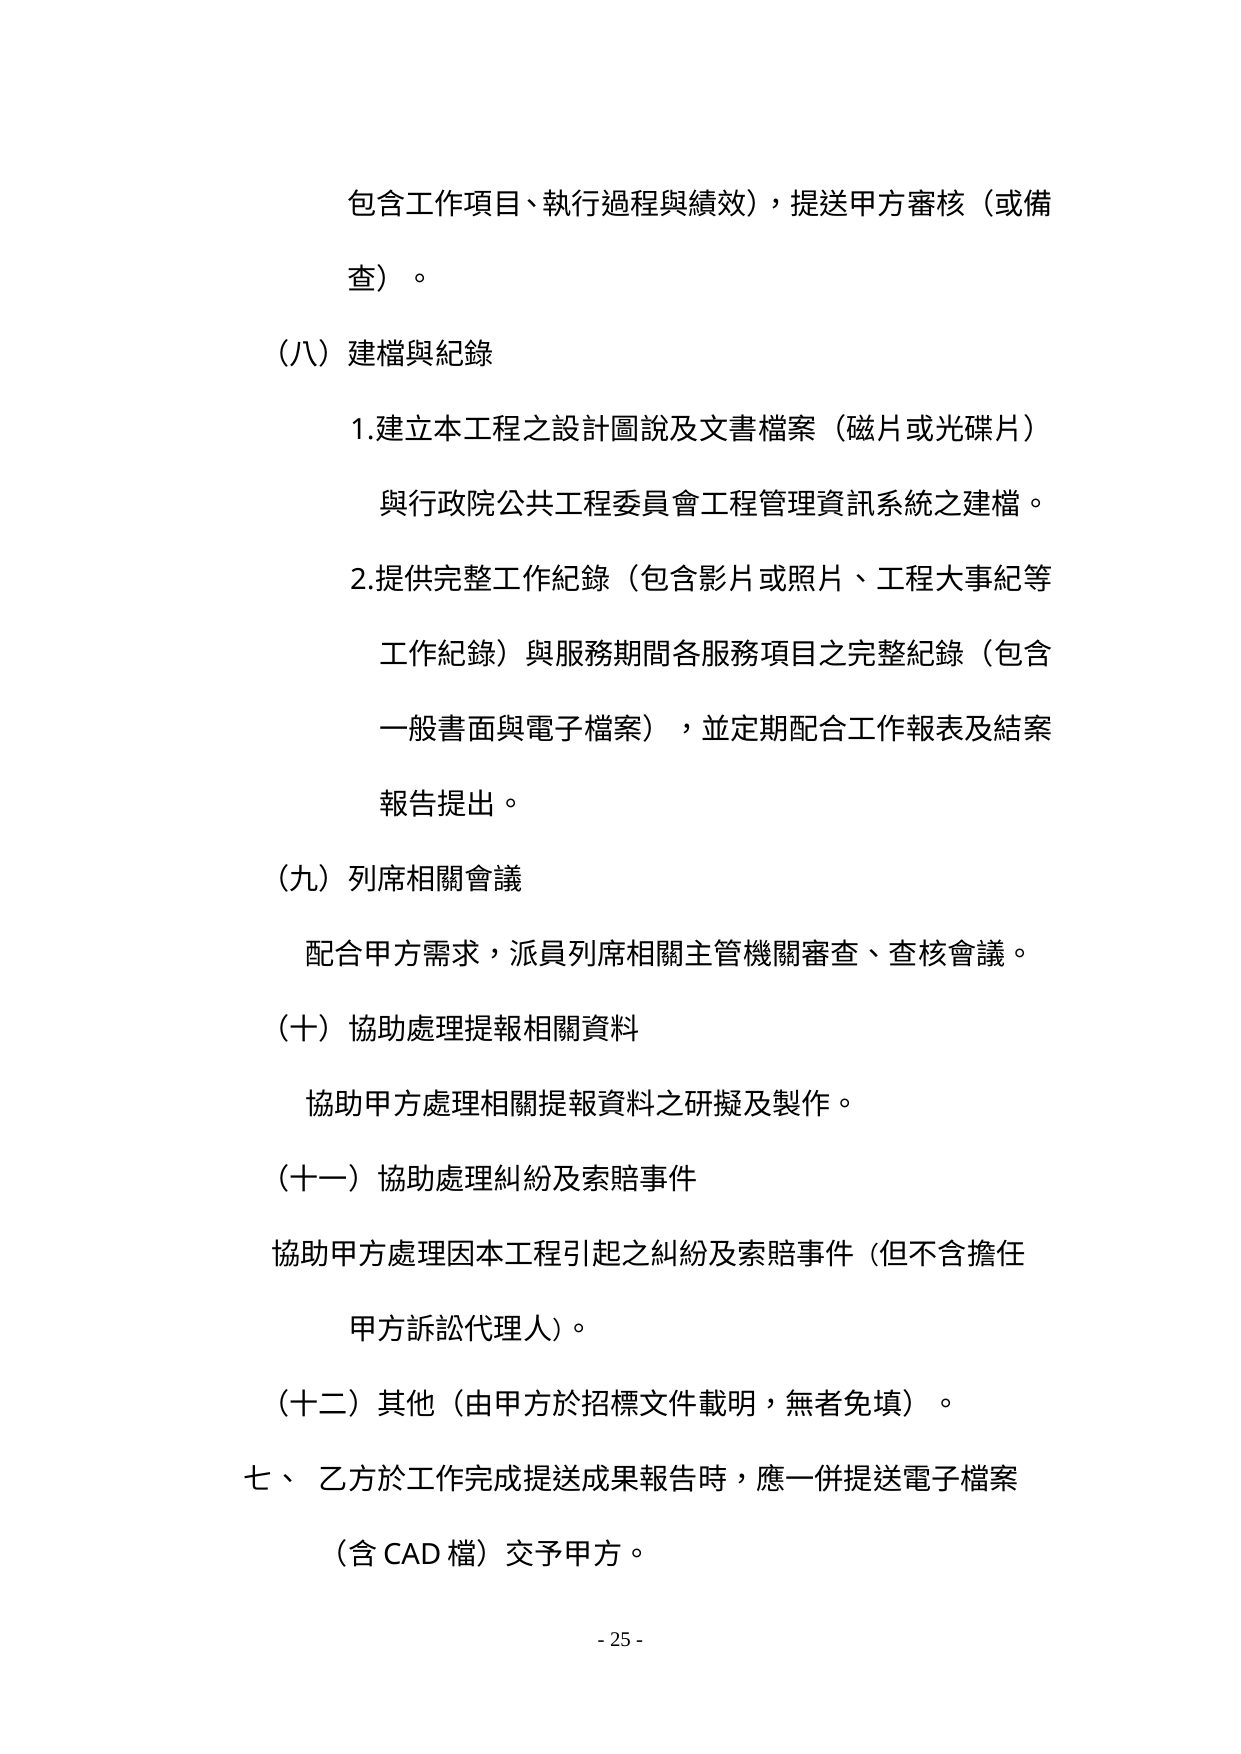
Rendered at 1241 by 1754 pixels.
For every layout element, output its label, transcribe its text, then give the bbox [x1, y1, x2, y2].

text （十）協助處理提報相關資料 [187, 989, 1053, 1064]
text （十一）協助處理糾紛及索賠事件 [187, 1139, 1053, 1214]
text 2.提供完整工作紀錄（包含影片或照片、工程大事紀等工作紀錄）與服務期間各服務項目之完整紀錄（包含一般書面與電子檔案），並定期配合工作報表及結案報告提出。 [350, 539, 1053, 839]
text （十二）其他（由甲方於招標文件載明，無者免填）。 [187, 1364, 1053, 1439]
text 包含工作項目、執行過程與績效），提送甲方審核（或備查）。 [347, 164, 1053, 314]
text （九）列席相關會議 [187, 839, 1053, 914]
text 協助甲方處理因本工程引起之糾紛及索賠事件（但不含擔任甲方訴訟代理人）。 [187, 1214, 1053, 1364]
text 1.建立本工程之設計圖說及文書檔案（磁片或光碟片）與行政院公共工程委員會工程管理資訊系統之建檔。 [350, 389, 1053, 539]
list 乙方於工作完成提送成果報告時，應一併提送電子檔案（含CAD檔）交予甲方。 [244, 1439, 1053, 1589]
text （八）建檔與紀錄 [260, 314, 1053, 389]
text 協助甲方處理相關提報資料之研擬及製作。 [260, 1064, 1053, 1139]
text 配合甲方需求，派員列席相關主管機關審查、查核會議。 [260, 914, 1053, 989]
